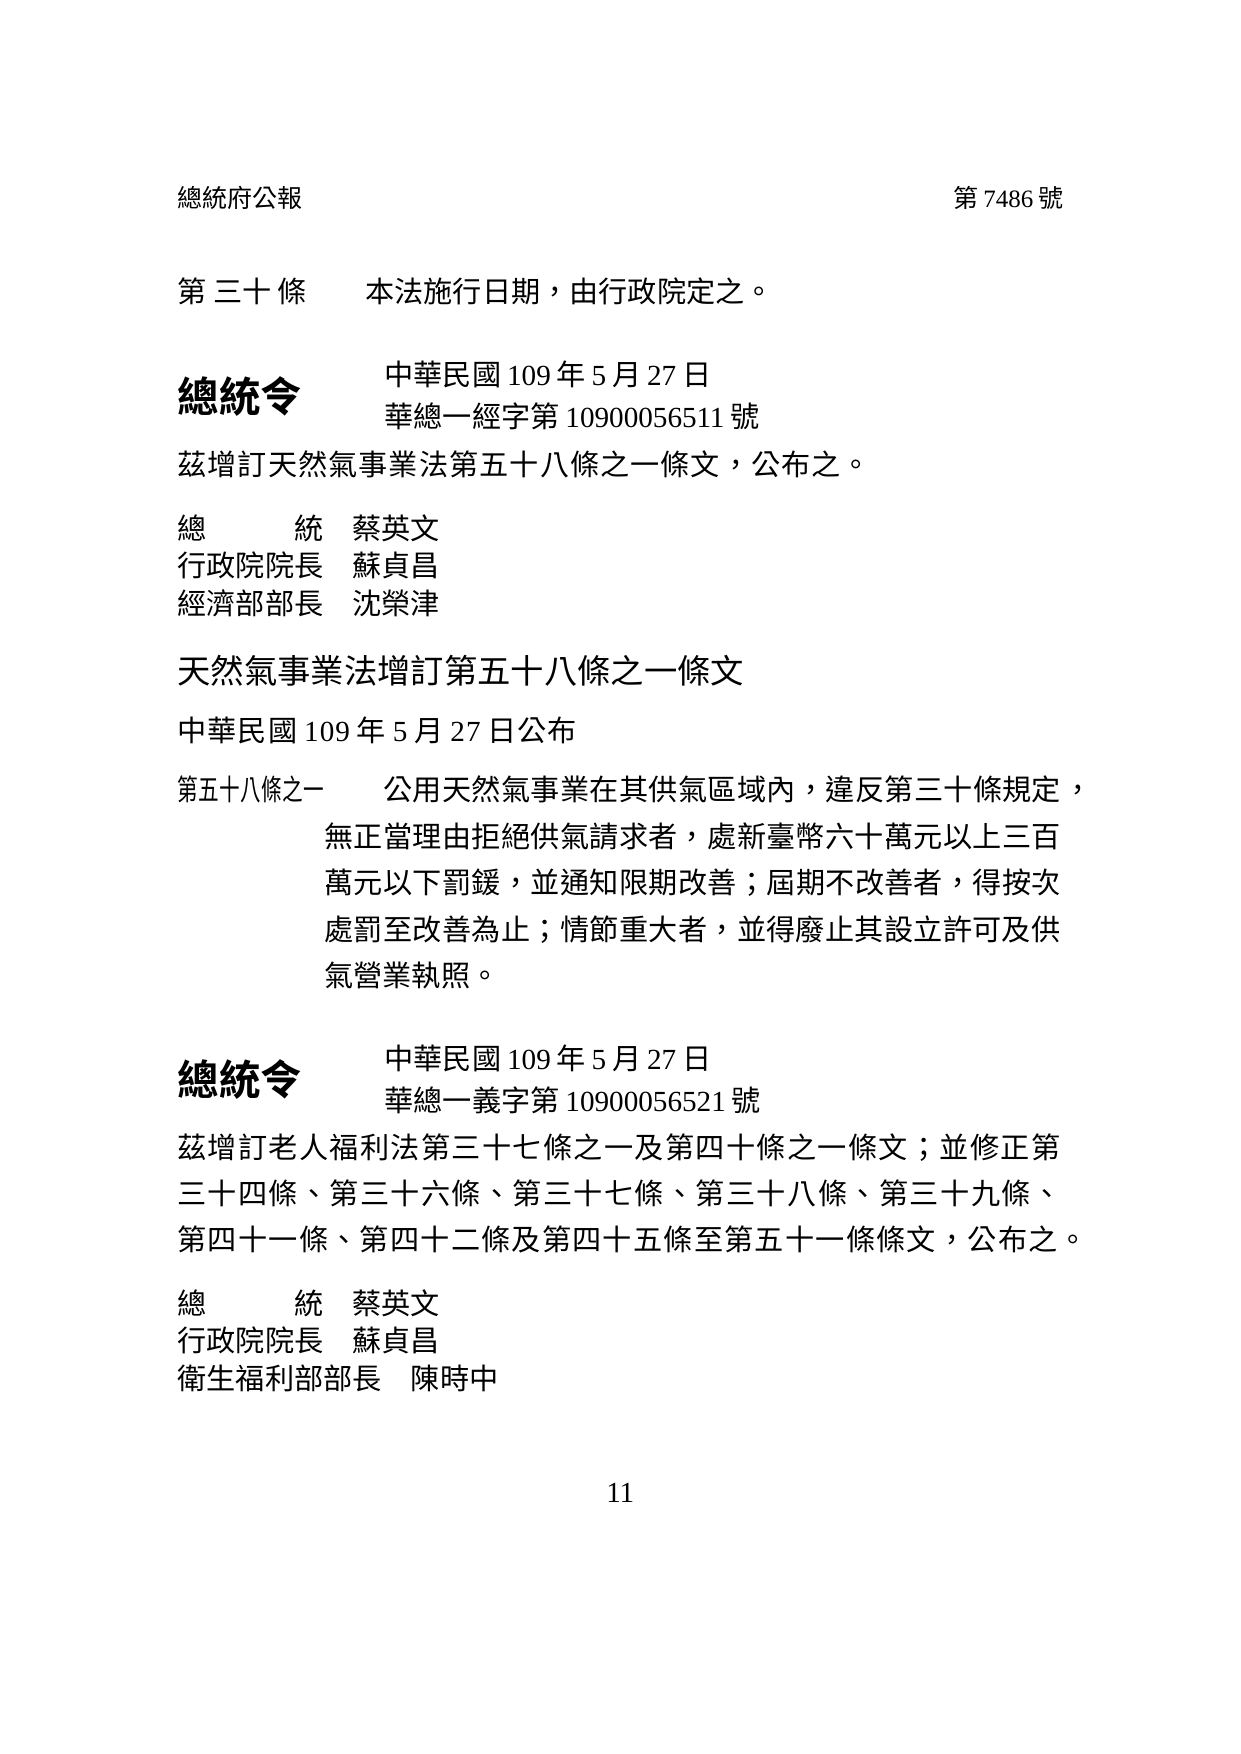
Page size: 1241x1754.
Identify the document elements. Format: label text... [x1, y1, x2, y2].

text 天然氣事業法增訂第五十八條之一條文 [177, 647, 1063, 693]
table_header 總統令 [174, 1033, 381, 1122]
table_header 總統令 [174, 350, 381, 438]
text 茲增訂天然氣事業法第五十八條之一條文，公布之。 [177, 438, 1063, 484]
text 總 統 蔡英文 行政院院長 蘇貞昌 經濟部部長 沈榮津 [177, 509, 1063, 622]
table_header 中華民國109年5月27日 華總一義字第10900056521號 [381, 1033, 877, 1122]
text 茲增訂老人福利法第三十七條之一及第四十條之一條文；並修正第三十四條、第三十六條、第三十七條、第三十八條、第三十九條、第四十一條、第四十二條及第四十五條至第五十一條條文，公布之。 [177, 1122, 1063, 1259]
text 總 統 蔡英文 行政院院長 蘇貞昌 衛生福利部部長 陳時中 [177, 1284, 1063, 1397]
text 中華民國109年5月27日公布 [177, 705, 1063, 751]
text 第 三十 條 本法施行日期，由行政院定之。 [177, 266, 1063, 312]
table_header 中華民國109年5月27日 華總一經字第10900056511號 [381, 350, 877, 438]
text 第五十八條之一 公用天然氣事業在其供氣區域內，違反第三十條規定，無正當理由拒絕供氣請求者，處新臺幣六十萬元以上三百萬元以下罰鍰，並通知限期改善；屆期不改善者，得按次處罰至改善為止；情節重大者，並得廢止其設立許可及供氣營業執照。 [177, 763, 1063, 996]
